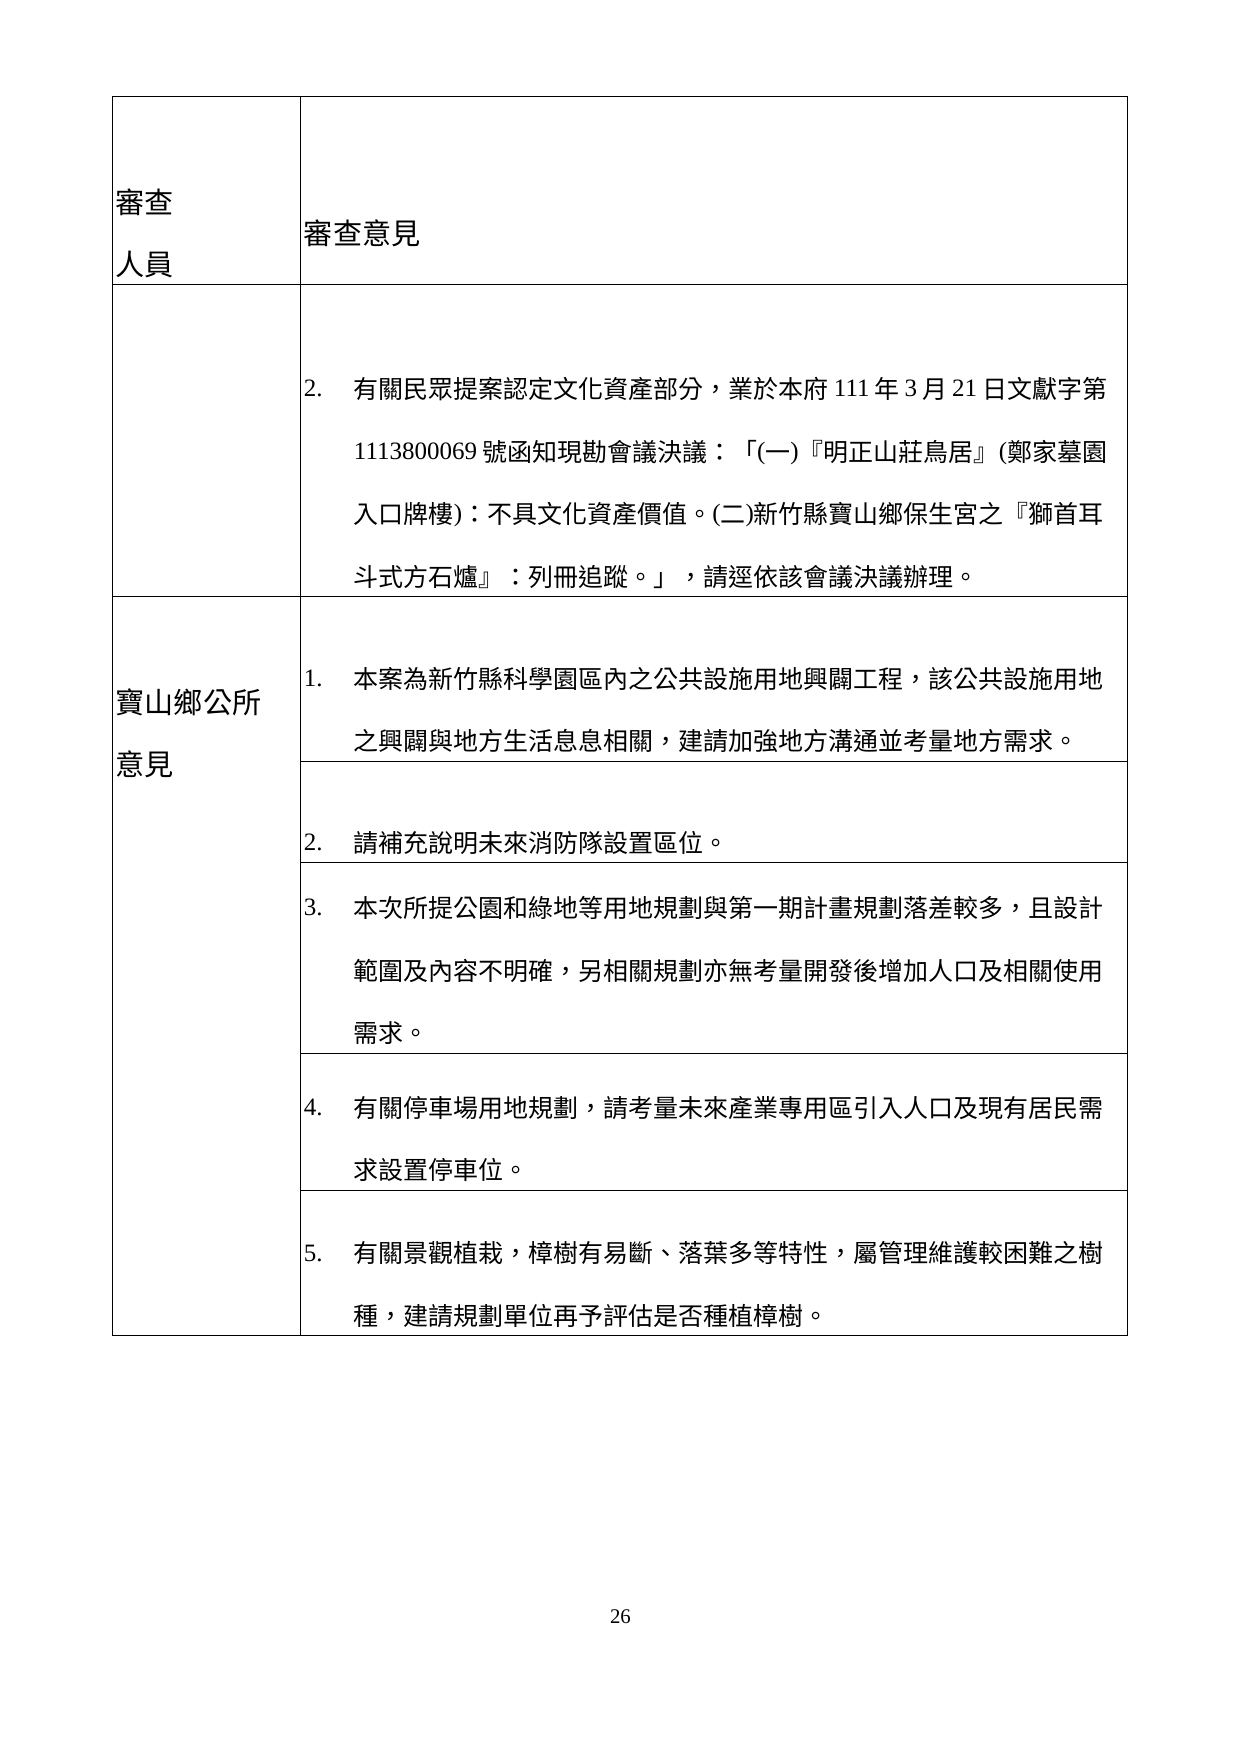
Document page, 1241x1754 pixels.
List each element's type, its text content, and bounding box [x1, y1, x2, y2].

table_header 審查意見 [301, 97, 1127, 284]
table_header 審查 人員 [113, 97, 300, 284]
table_cell 有關停車場用地規劃，請考量未來產業專用區引入人口及現有居民需求設置停車位。 [301, 1054, 1127, 1190]
table_cell 本次所提公園和綠地等用地規劃與第一期計畫規劃落差較多，且設計範圍及內容不明確，另相關規劃亦無考量開發後增加人口及相關使用需求。 [301, 863, 1127, 1053]
table_cell 有關景觀植栽，樟樹有易斷、落葉多等特性，屬管理維護較困難之樹種，建請規劃單位再予評估是否種植樟樹。 [301, 1191, 1127, 1335]
table_cell 寶山鄉公所 意見 [113, 597, 300, 1335]
table_cell 有關民眾提案認定文化資產部分，業於本府111年3月21日文獻字第1113800069號函知現勘會議決議：「(一)『明正山莊鳥居』(鄭家墓園入口牌樓)：不具文化資產價值。(二)新竹縣寶山鄉保生宮之『獅首耳斗式方石爐』：列冊追蹤。」，請逕依該會議決議辦理。 [301, 285, 1127, 596]
table_cell [113, 285, 300, 596]
table_cell 本案為新竹縣科學園區內之公共設施用地興闢工程，該公共設施用地之興闢與地方生活息息相關，建請加強地方溝通並考量地方需求。 [301, 597, 1127, 761]
table_cell 請補充說明未來消防隊設置區位。 [301, 762, 1127, 862]
